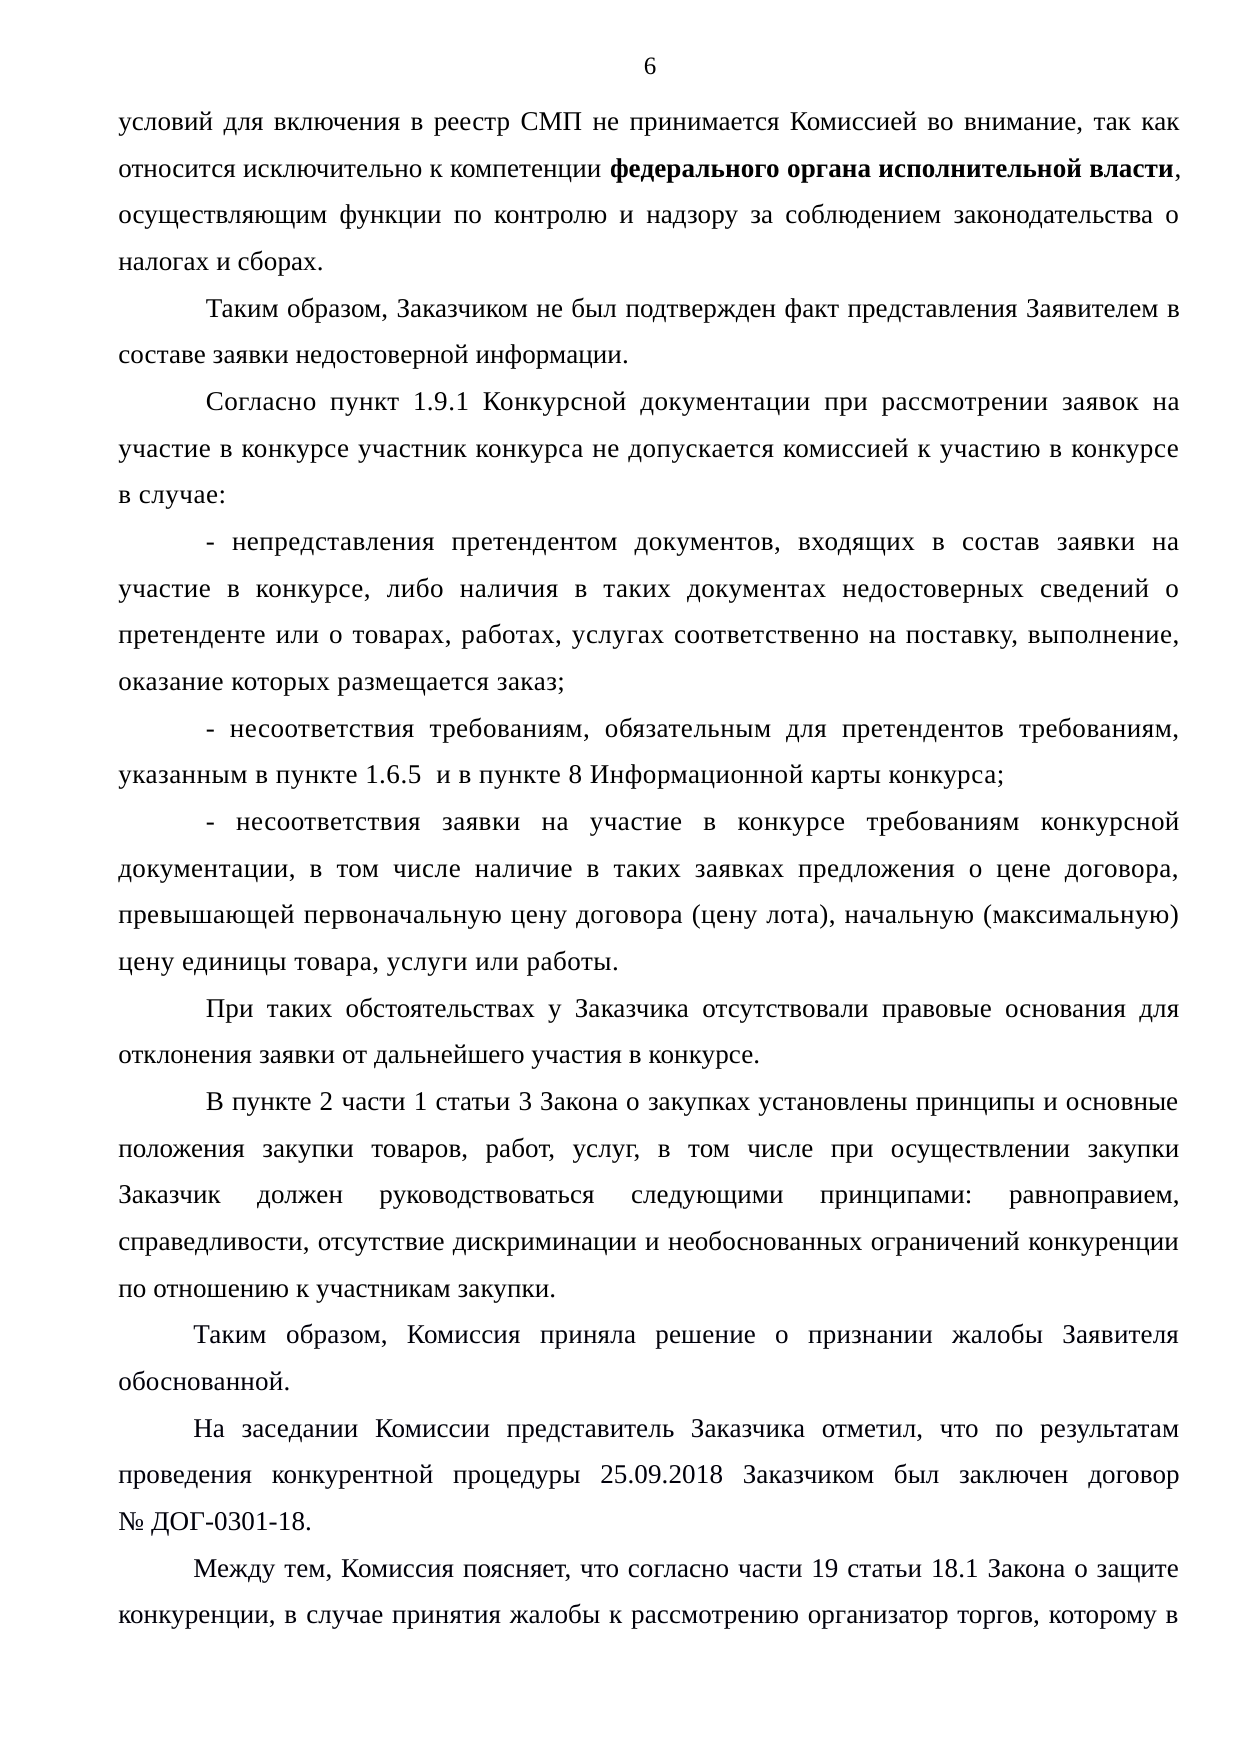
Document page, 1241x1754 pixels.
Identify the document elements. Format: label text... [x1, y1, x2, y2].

text условий для включения в реестр СМП не принимается Комиссией во внимание, так как относится исключительно к компетенции федерального органа исполнительной власти, осуществляющим функции по контролю и надзору за соблюдением законодательства о налогах и сборах. [118, 105, 1181, 276]
text Таким образом, Комиссия приняла решение о признании жалобы Заявителя обоснованной. [118, 1318, 1181, 1396]
text На заседании Комиссии представитель Заказчика отметил, что по результатам проведения конкурентной процедуры 25.09.2018 Заказчиком был заключен договор № ДОГ-0301-18. [118, 1412, 1181, 1536]
text Таким образом, Заказчиком не был подтвержден факт представления Заявителем в составе заявки недостоверной информации. [118, 292, 1181, 370]
text - несоответствия заявки на участие в конкурсе требованиям конкурсной документации, в том числе наличие в таких заявках предложения о цене договора, превышающей первоначальную цену договора (цену лота), начальную (максимальную) цену единицы товара, услуги или работы. [118, 805, 1181, 976]
text При таких обстоятельствах у Заказчика отсутствовали правовые основания для отклонения заявки от дальнейшего участия в конкурсе. [118, 992, 1181, 1070]
text В пункте 2 части 1 статьи 3 Закона о закупках установлены принципы и основные положения закупки товаров, работ, услуг, в том числе при осуществлении закупки Заказчик должен руководствоваться следующими принципами: равноправием, справедливости, отсутствие дискриминации и необоснованных ограничений конкуренции по отношению к участникам закупки. [118, 1085, 1181, 1303]
text Между тем, Комиссия поясняет, что согласно части 19 статьи 18.1 Закона о защите конкуренции, в случае принятия жалобы к рассмотрению организатор торгов, которому в [118, 1552, 1181, 1630]
text - несоответствия требованиям, обязательным для претендентов требованиям, указанным в пункте 1.6.5 и в пункте 8 Информационной карты конкурса; [118, 712, 1181, 790]
text Согласно пункт 1.9.1 Конкурсной документации при рассмотрении заявок на участие в конкурсе участник конкурса не допускается комиссией к участию в конкурсе в случае: [118, 385, 1181, 510]
text - непредставления претендентом документов, входящих в состав заявки на участие в конкурсе, либо наличия в таких документах недостоверных сведений о претенденте или о товарах, работах, услугах соответственно на поставку, выполнение, оказание которых размещается заказ; [118, 525, 1181, 696]
